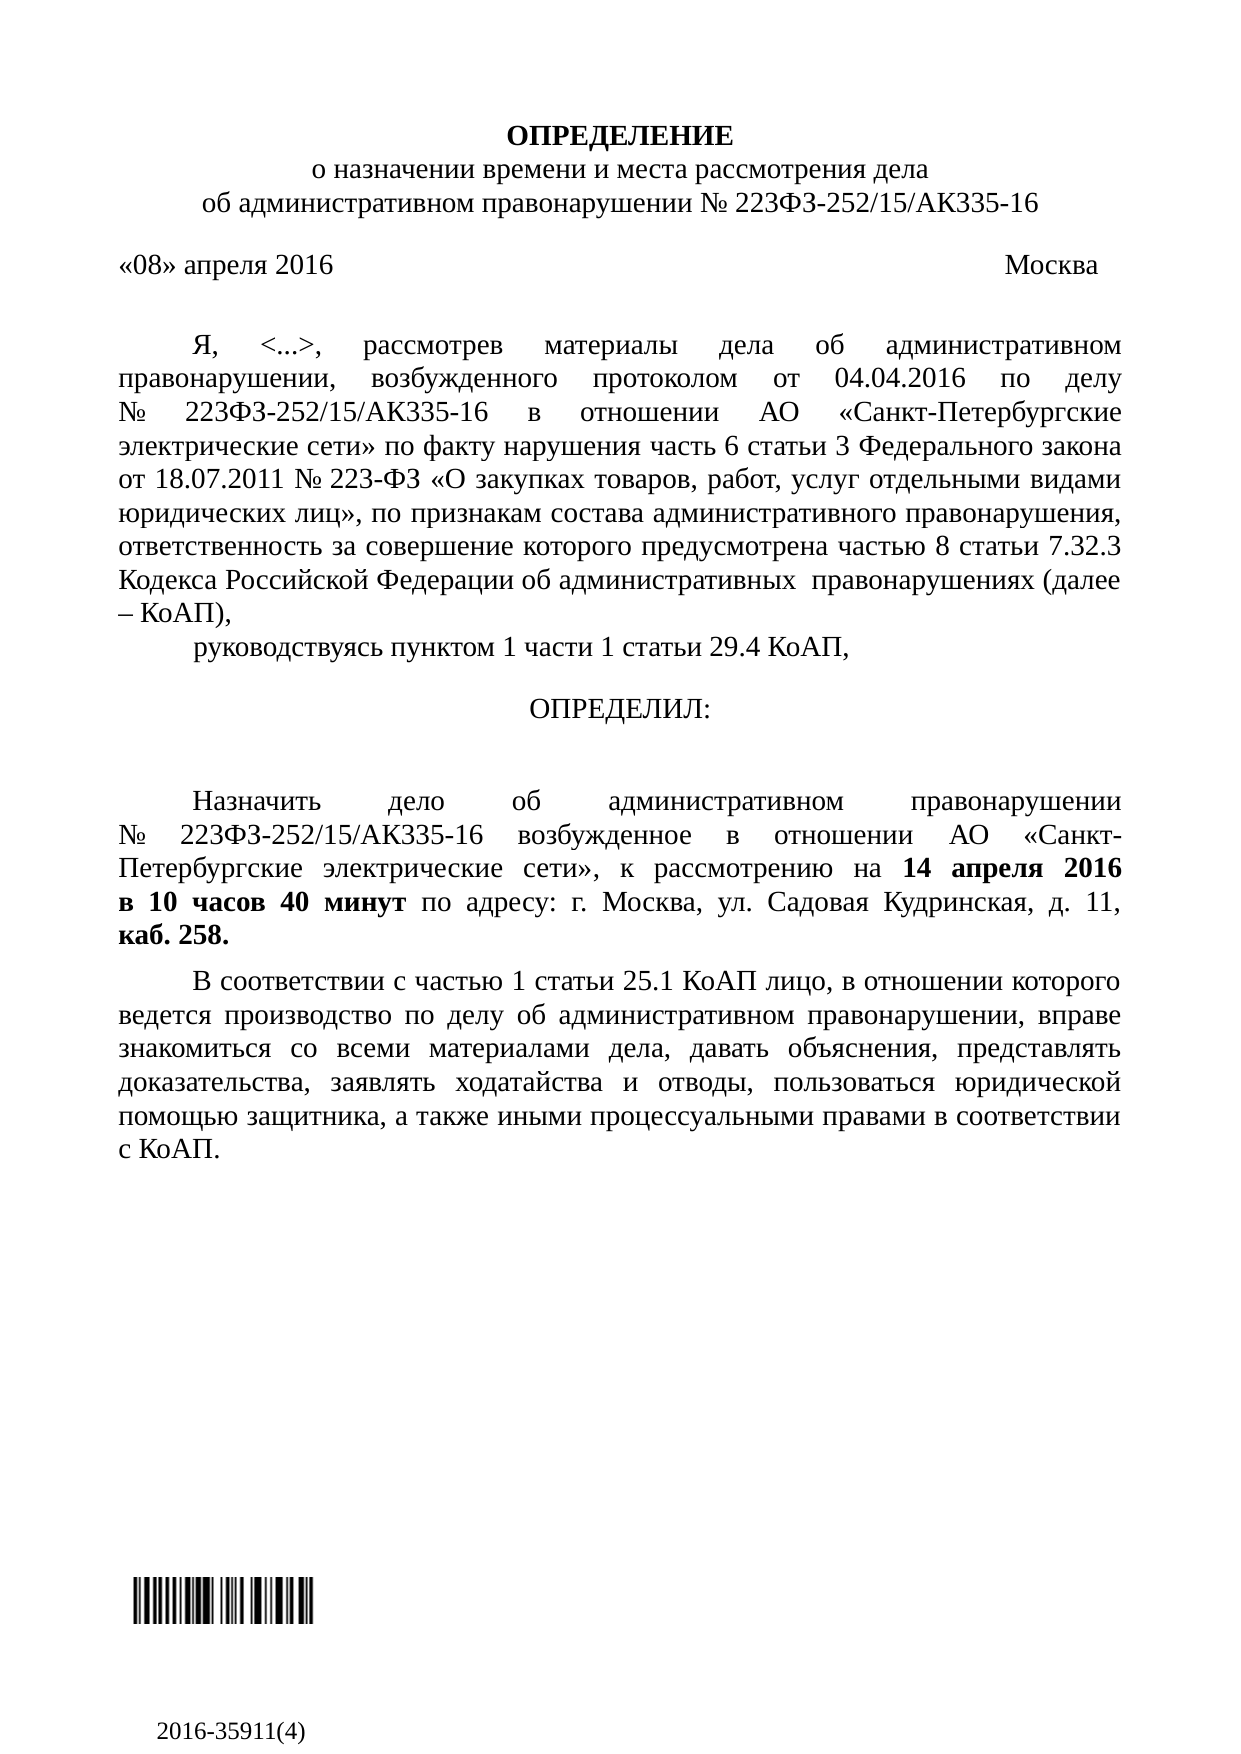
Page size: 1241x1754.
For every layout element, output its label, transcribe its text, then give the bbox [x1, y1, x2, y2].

text «08» апреля 2016 Москва [118, 247, 1122, 281]
picture [118, 1577, 331, 1624]
text В соответствии с частью 1 статьи 25.1 КоАП лицо, в отношении которого ведется производство по делу об административном правонарушении, вправе знакомиться со всеми материалами дела, давать объяснения, представлять доказательства, заявлять ходатайства и отводы, пользоваться юридической помощью защитника, а также иными процессуальными правами в соответствии с КоАП. [118, 963, 1122, 1165]
text Я, <...>, рассмотрев материалы дела об административном правонарушении, возбужденного протоколом от 04.04.2016 по делу № 223ФЗ-252/15/АК335-16 в отношении АО «Санкт-Петербургские электрические сети» по факту нарушения часть 6 статьи 3 Федерального закона от 18.07.2011 № 223-ФЗ «О закупках товаров, работ, услуг отдельными видами юридических лиц», по признакам состава административного правонарушения, ответственность за совершение которого предусмотрена частью 8 статьи 7.32.3 Кодекса Российской Федерации об административных правонарушениях (далее – КоАП), [118, 327, 1122, 629]
subtitle ОПРЕДЕЛЕНИЕ [118, 118, 1122, 152]
text об административном правонарушении № 223ФЗ-252/15/АК335-16 [118, 185, 1122, 219]
text о назначении времени и места рассмотрения дела [118, 152, 1122, 185]
text руководствуясь пунктом 1 части 1 статьи 29.4 КоАП, [118, 629, 1122, 662]
text ОПРЕДЕЛИЛ: [118, 691, 1122, 725]
text Назначить дело об административном правонарушении № 223ФЗ-252/15/АК335-16 возбужденное в отношении АО «Санкт-Петербургские электрические сети», к рассмотрению на 14 апреля 2016 в 10 часов 40 минут по адресу: г. Москва, ул. Садовая Кудринская, д. 11, каб. 258. [118, 783, 1122, 951]
